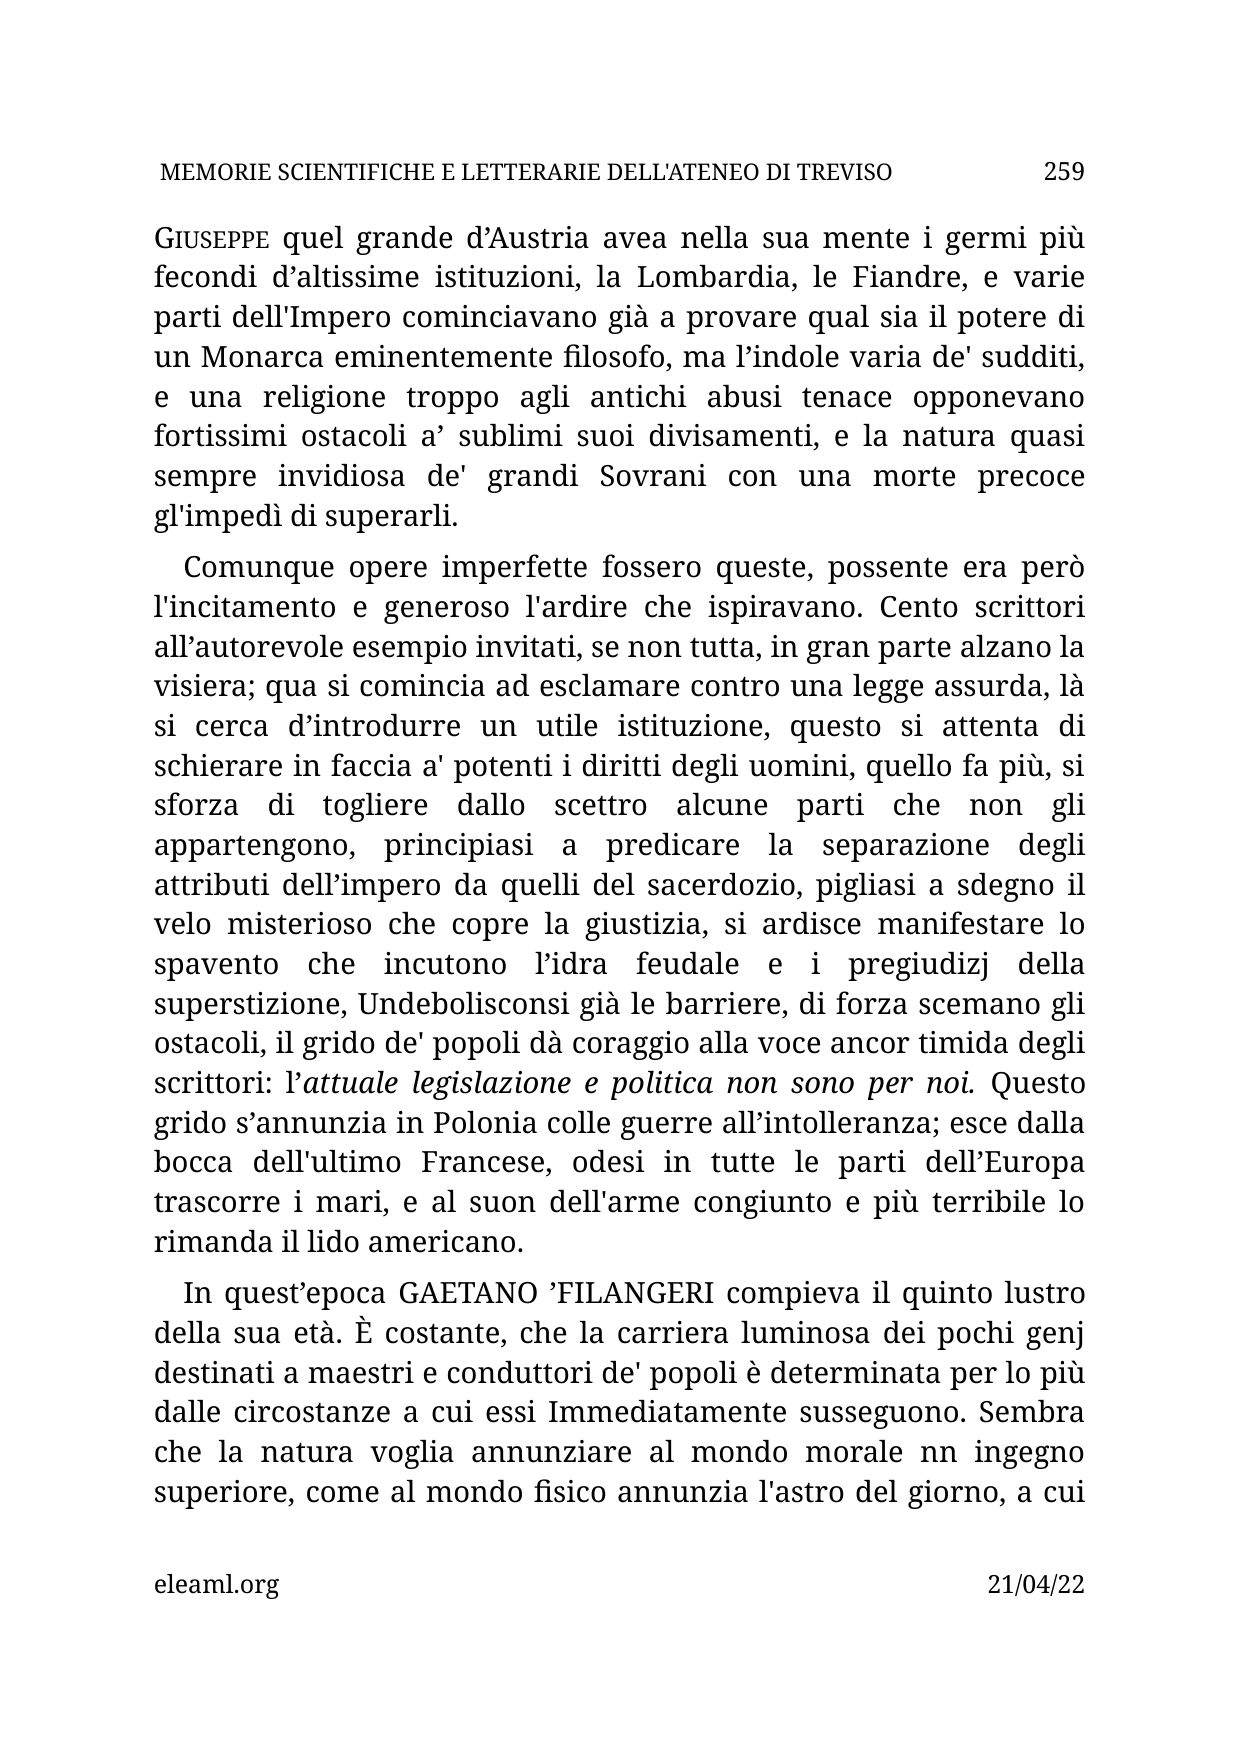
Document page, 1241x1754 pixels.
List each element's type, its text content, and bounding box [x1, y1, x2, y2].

text Comunque opere imperfette fossero queste, possente era però l'incitamento e generoso l'ardire che ispiravano. Cento scrittori all’autorevole esempio invitati, se non tutta, in gran parte alzano la visiera; qua si comincia ad esclamare contro una legge assurda, là si cerca d’introdurre un utile istituzione, questo si attenta di schierare in faccia a' potenti i diritti degli uomini, quello fa più, si sforza di togliere dallo scettro alcune parti che non gli appartengono, principiasi a predicare la separazione degli attributi dell’impero da quelli del sacerdozio, pigliasi a sdegno il velo misterioso che copre la giustizia, si ardisce manifestare lo spavento che incutono l’idra feudale e i pregiudizj della superstizione, Undebolisconsi già le barriere, di forza scemano gli ostacoli, il grido de' popoli dà coraggio alla voce ancor timida degli scrittori: l’attuale legislazione e politica non sono per noi. Questo grido s’annunzia in Polonia colle guerre all’intolleranza; esce dalla bocca dell'ultimo Francese, odesi in tutte le parti dell’Europa trascorre i mari, e al suon dell'arme congiunto e più terribile lo rimanda il lido americano. [153, 546, 1087, 1261]
text In quest’epoca GAETANO ’FILANGERI compieva il quinto lustro della sua età. È costante, che la carriera luminosa dei pochi genj destinati a maestri e conduttori de' popoli è determinata per lo più dalle circostanze a cui essi Immediatamente susseguono. Sembra che la natura voglia annunziare al mondo morale nn ingegno superiore, come al mondo fisico annunzia l'astro del giorno, a cui [153, 1273, 1087, 1511]
text Giuseppe quel grande d’Austria avea nella sua mente i germi più fecondi d’altissime istituzioni, la Lombardia, le Fiandre, e varie parti dell'Impero cominciavano già a provare qual sia il potere di un Monarca eminentemente filosofo, ma l’indole varia de' sudditi, e una religione troppo agli antichi abusi tenace opponevano fortissimi ostacoli a’ sublimi suoi divisamenti, e la natura quasi sempre invidiosa de' grandi Sovrani con una morte precoce gl'impedì di superarli. [153, 217, 1087, 534]
